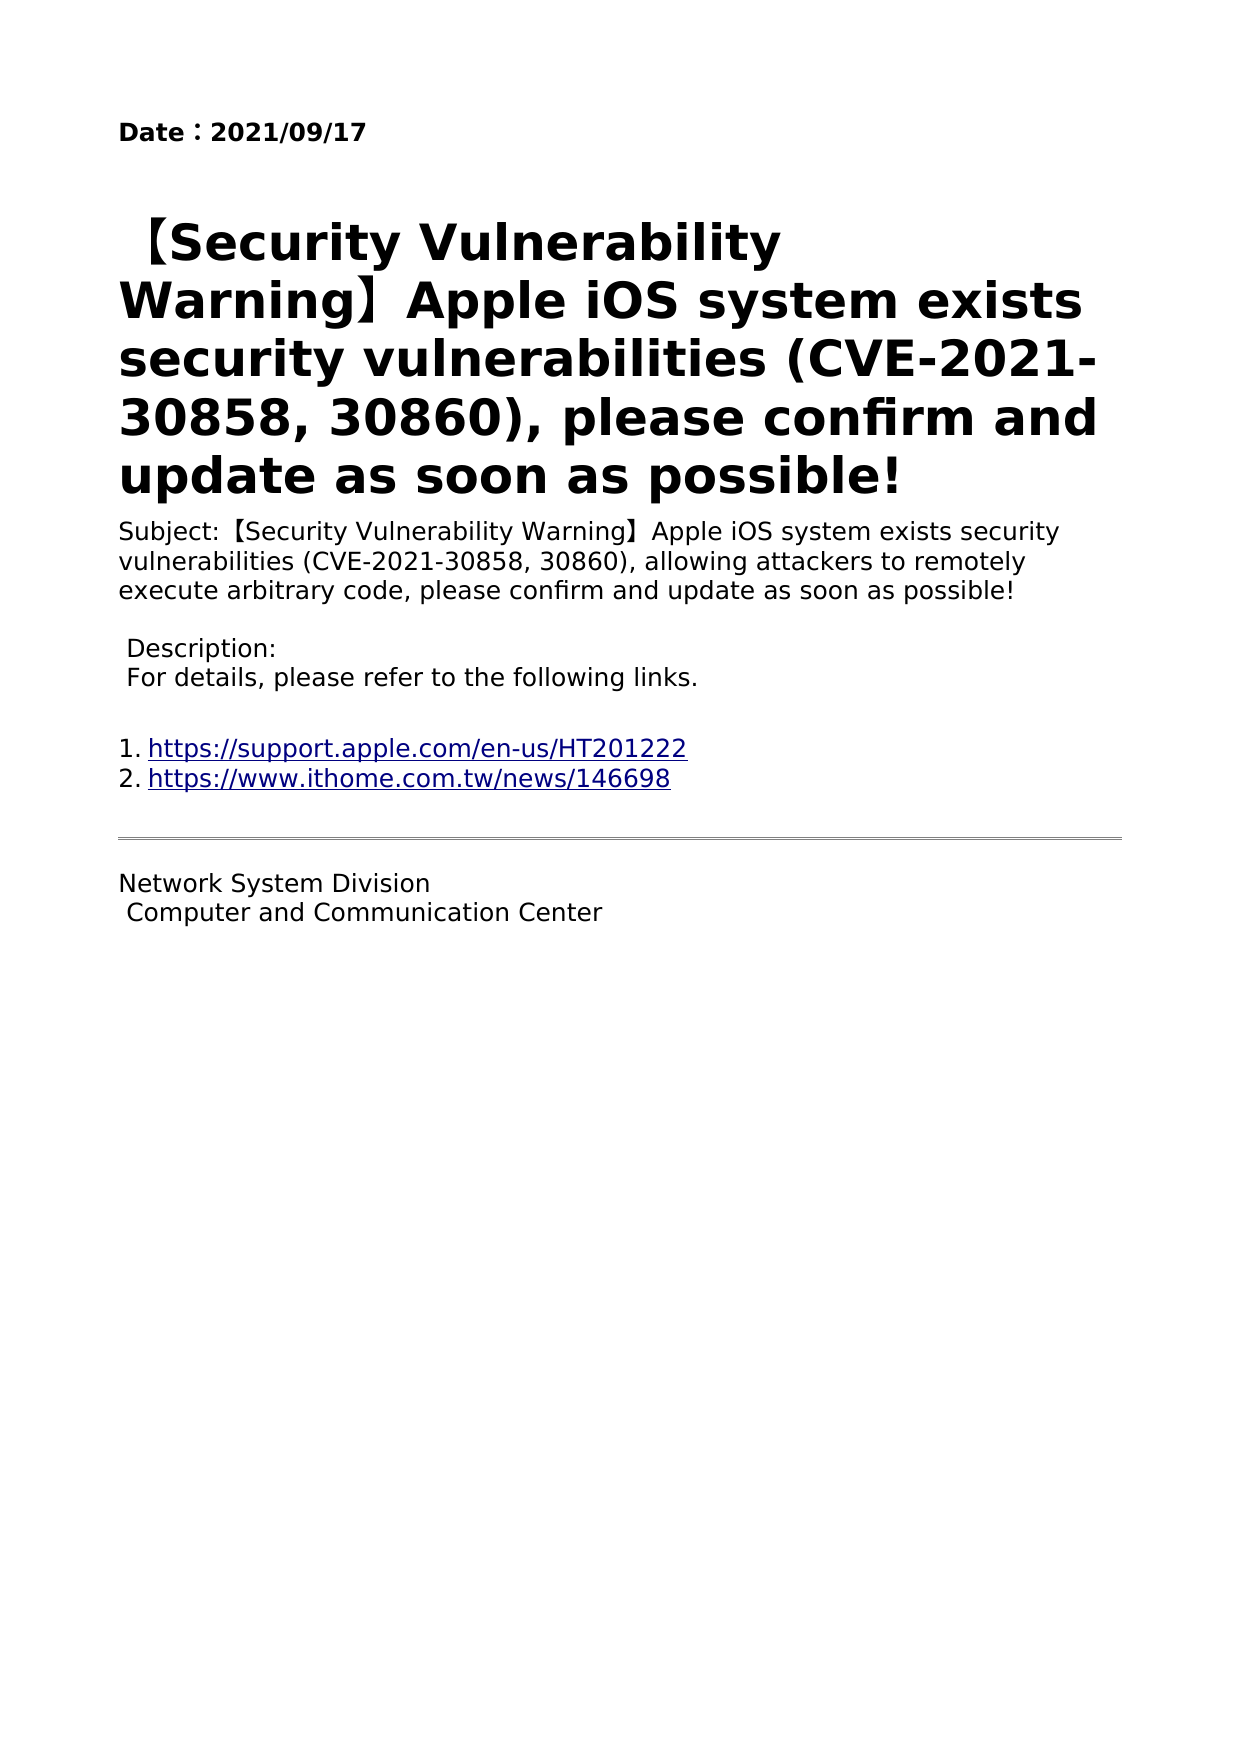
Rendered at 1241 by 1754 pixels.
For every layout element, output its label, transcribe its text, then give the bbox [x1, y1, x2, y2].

text Network System Division Computer and Communication Center [118, 869, 1122, 927]
list https://support.apple.com/en-us/HT201222 [118, 734, 1122, 764]
text Date：2021/09/17 [118, 118, 1122, 176]
subtitle 【Security Vulnerability Warning】Apple iOS system exists security vulnerabilities (CVE-2021-30858, 30860), please confirm and update as soon as possible! [118, 214, 1122, 505]
list https://www.ithome.com.tw/news/146698 [118, 764, 1122, 793]
text Subject:【Security Vulnerability Warning】Apple iOS system exists security vulnerabilities (CVE-2021-30858, 30860), allowing attackers to remotely execute arbitrary code, please confirm and update as soon as possible! Description: For details, please refer to the following links. [118, 518, 1122, 693]
